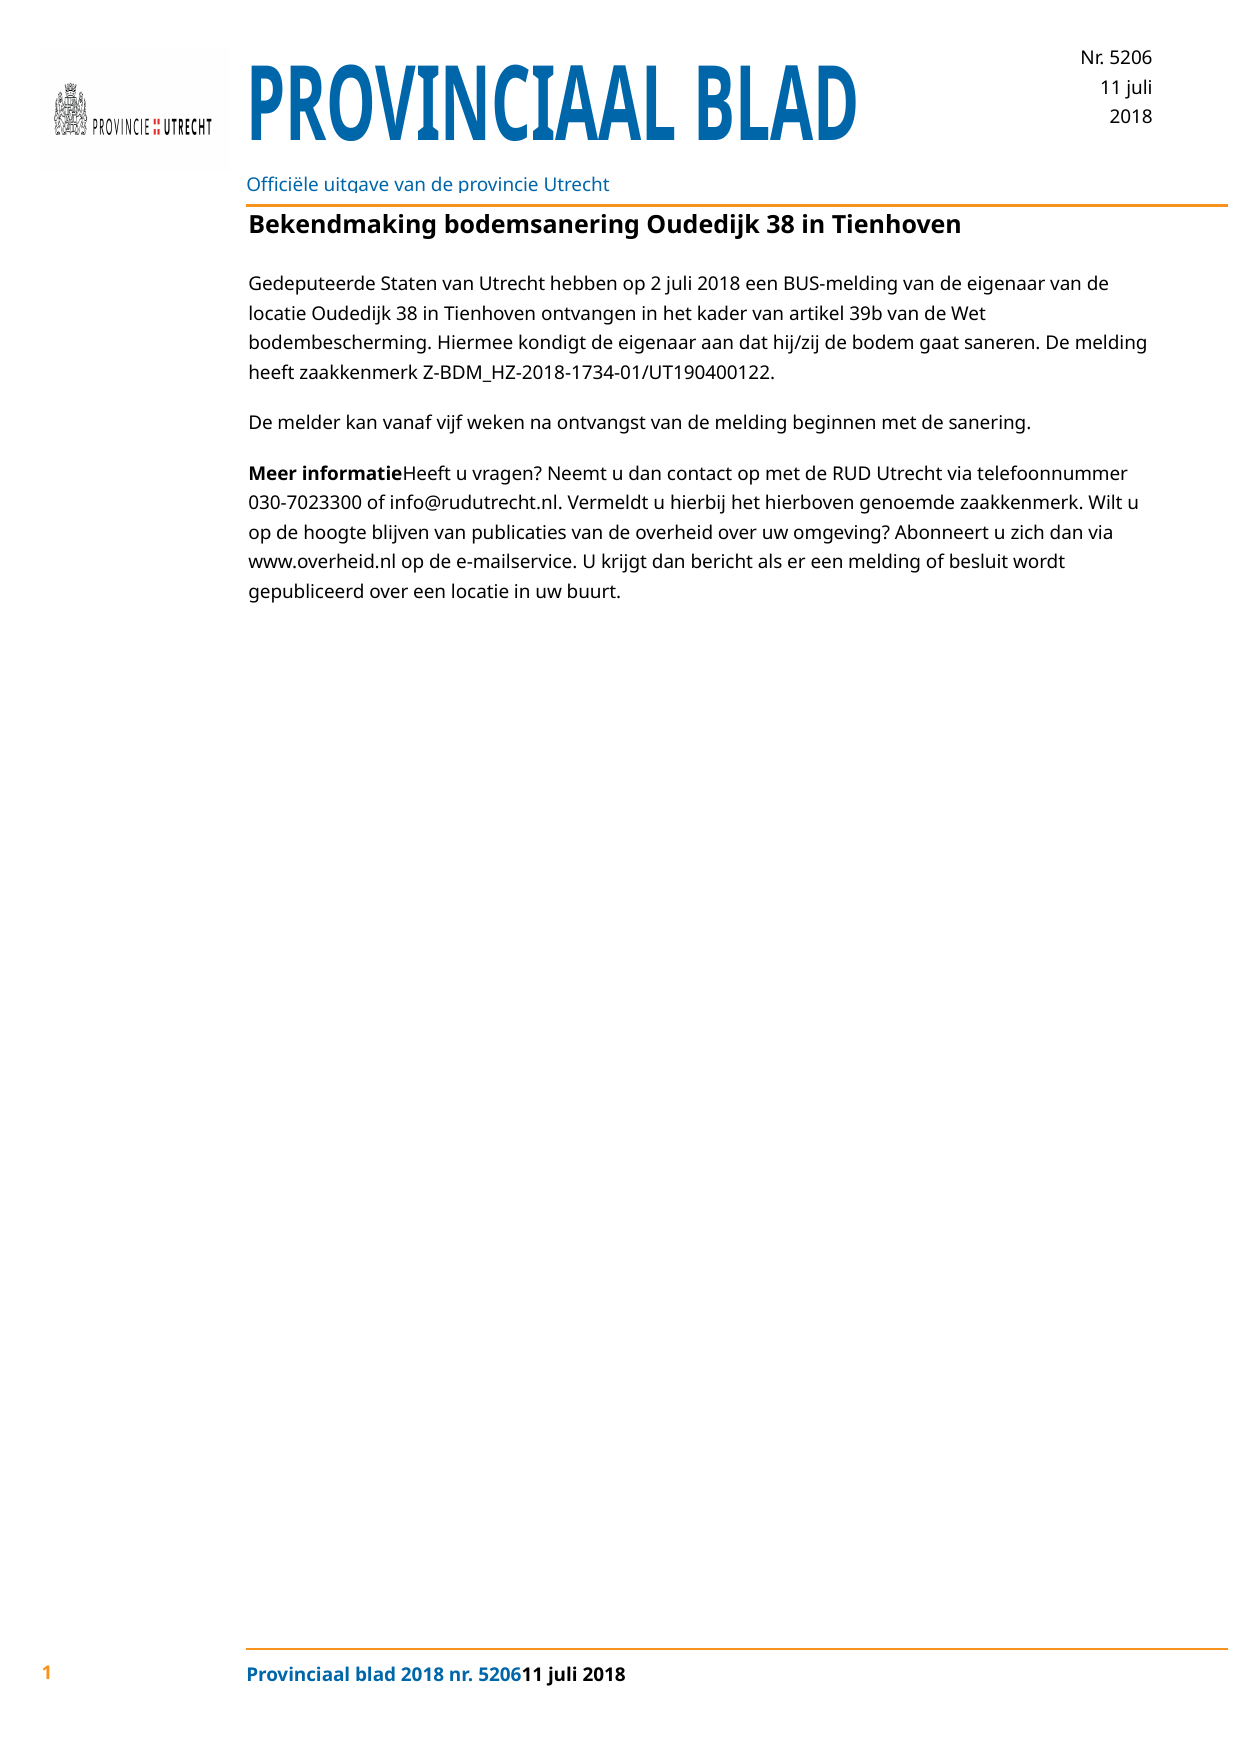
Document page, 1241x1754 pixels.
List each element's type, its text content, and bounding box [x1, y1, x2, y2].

text Gedeputeerde Staten van Utrecht hebben op 2 juli 2018 een BUS-melding van de eigenaar van de locatie Oudedijk 38 in Tienhoven ontvangen in het kader van artikel 39b van de Wet bodembescherming. Hiermee kondigt de eigenaar aan dat hij/zij de bodem gaat saneren. De melding heeft zaakkenmerk Z-BDM_HZ-2018-1734-01/UT190400122. [248, 270, 1152, 385]
picture [41, 47, 231, 172]
text De melder kan vanaf vijf weken na ontvangst van de melding beginnen met de sanering. [248, 409, 1152, 435]
text Meer informatieHeeft u vragen? Neemt u dan contact op met de RUD Utrecht via telefoonnummer 030-7023300 of info@rudutrecht.nl. Vermeldt u hierbij het hierboven genoemde zaakkenmerk. Wilt u op de hoogte blijven van publicaties van de overheid over uw omgeving? Abonneert u zich dan via www.overheid.nl op de e-mailservice. U krijgt dan bericht als er een melding of besluit wordt gepubliceerd over een locatie in uw buurt. [248, 460, 1152, 604]
text Bekendmaking bodemsanering Oudedijk 38 in Tienhoven [248, 207, 1152, 241]
